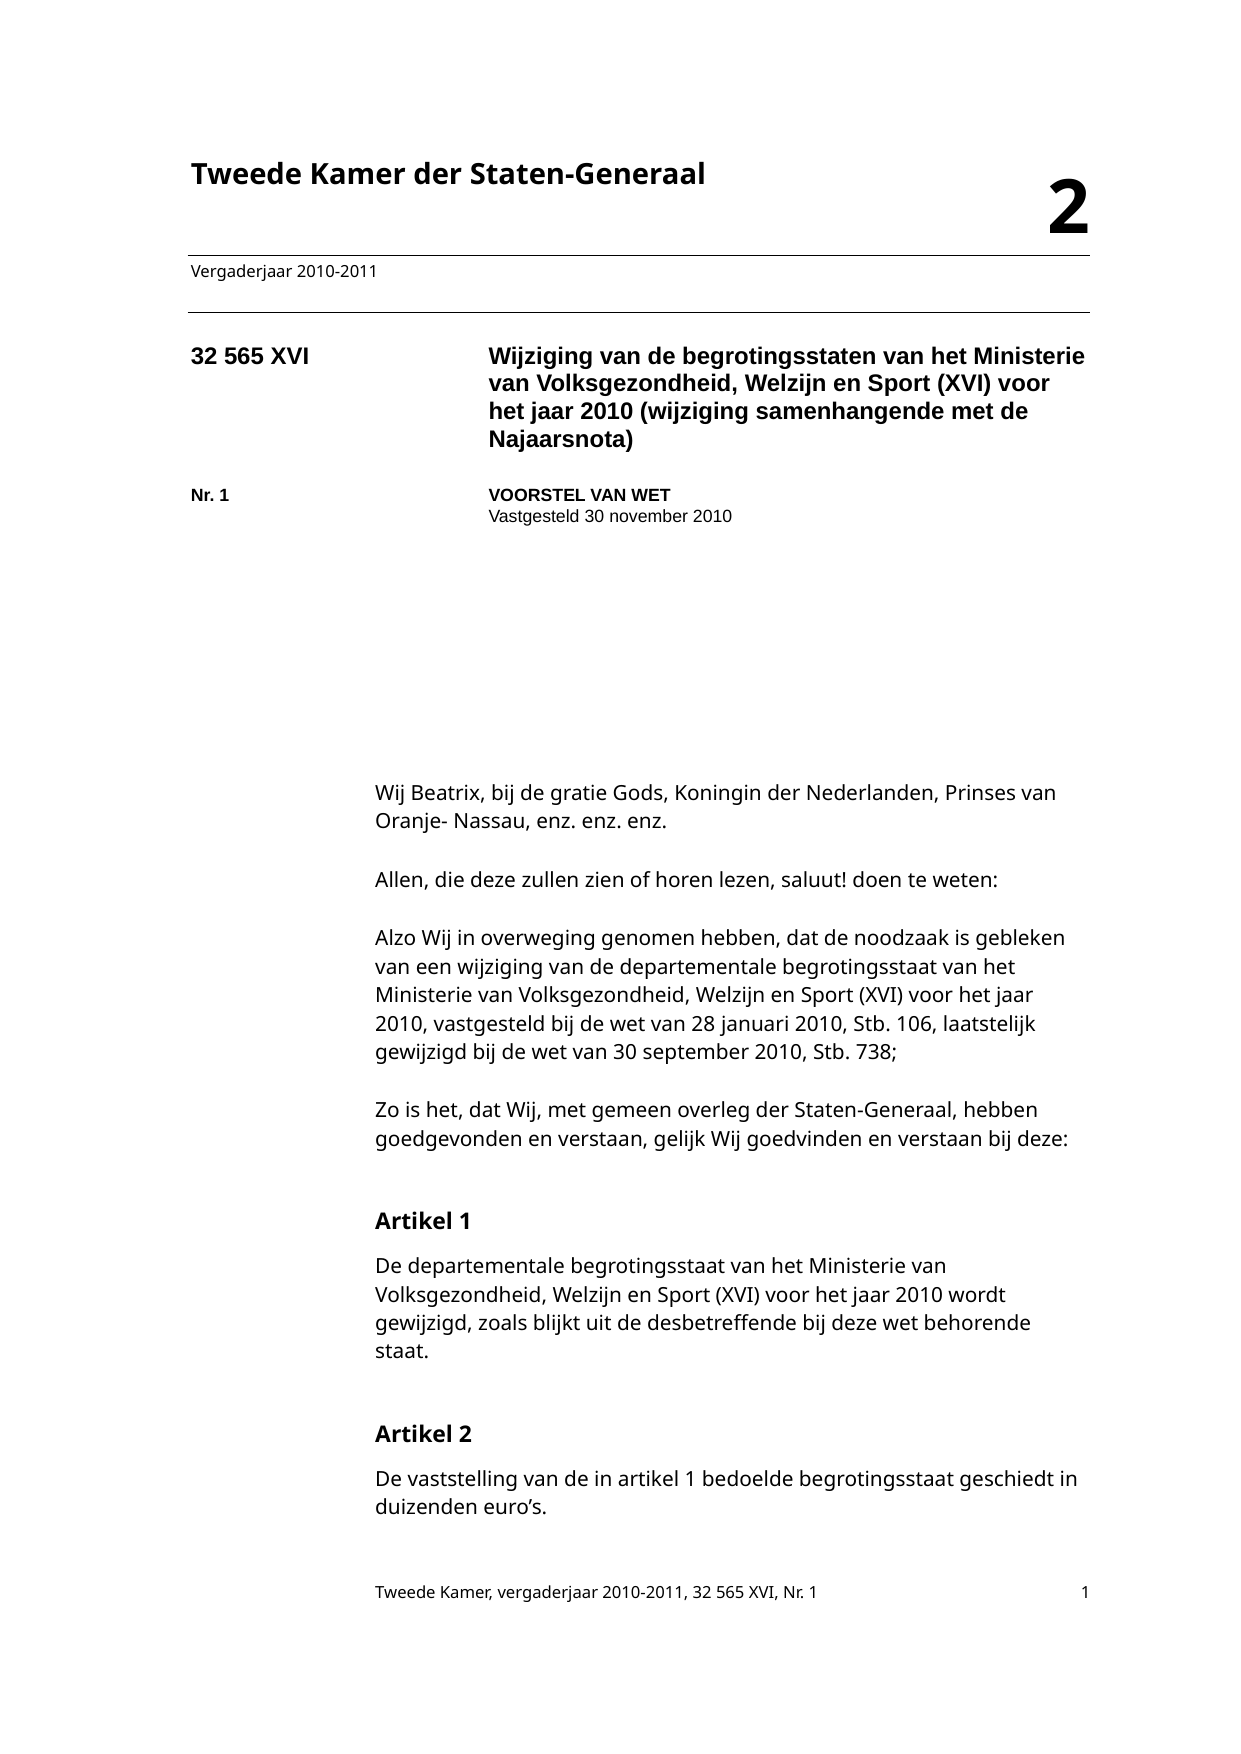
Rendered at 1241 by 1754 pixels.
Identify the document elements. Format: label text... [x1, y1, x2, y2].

text Allen, die deze zullen zien of horen lezen, saluut! doen te weten: [375, 865, 1090, 893]
table_cell Vergaderjaar 2010-2011 [188, 256, 485, 312]
table_header 2 [910, 150, 1090, 255]
text Alzo Wij in overweging genomen hebben, dat de noodzaak is gebleken van een wijziging van de departementale begrotingsstaat van het Ministerie van Volksgezondheid, Welzijn en Sport (XVI) voor het jaar 2010, vastgesteld bij de wet van 28 januari 2010, Stb. 106, laatstelijk gewijzigd bij de wet van 30 september 2010, Stb. 738; [375, 923, 1090, 1066]
subtitle Artikel 2 [375, 1417, 1090, 1449]
text Wij Beatrix, bij de gratie Gods, Koningin der Nederlanden, Prinses van Oranje- Nassau, enz. enz. enz. [375, 778, 1090, 835]
text De vaststelling van de in artikel 1 bedoelde begrotingsstaat geschiedt in duizenden euro’s. [375, 1464, 1090, 1521]
table_header Tweede Kamer der Staten-Generaal [188, 150, 909, 255]
table_cell 32 565 XVI [188, 339, 485, 482]
table_cell Nr. 1 [188, 482, 485, 601]
subtitle Artikel 1 [375, 1205, 1090, 1236]
text De departementale begrotingsstaat van het Ministerie van Volksgezondheid, Welzijn en Sport (XVI) voor het jaar 2010 wordt gewijzigd, zoals blijkt uit de desbetreffende bij deze wet behorende staat. [375, 1251, 1090, 1365]
table_cell [188, 313, 485, 339]
table_cell Wijziging van de begrotingsstaten van het Ministerie van Volksgezondheid, Welzijn en Sport (XVI) voor het jaar 2010 (wijziging samenhangende met de Najaarsnota) [485, 339, 1090, 482]
table_cell [485, 256, 1090, 312]
text Zo is het, dat Wij, met gemeen overleg der Staten-Generaal, hebben goedgevonden en verstaan, gelijk Wij goedvinden en verstaan bij deze: [375, 1096, 1090, 1152]
table_cell [485, 313, 1090, 339]
table_cell VOORSTEL VAN WET Vastgesteld 30 november 2010 [485, 482, 1090, 601]
